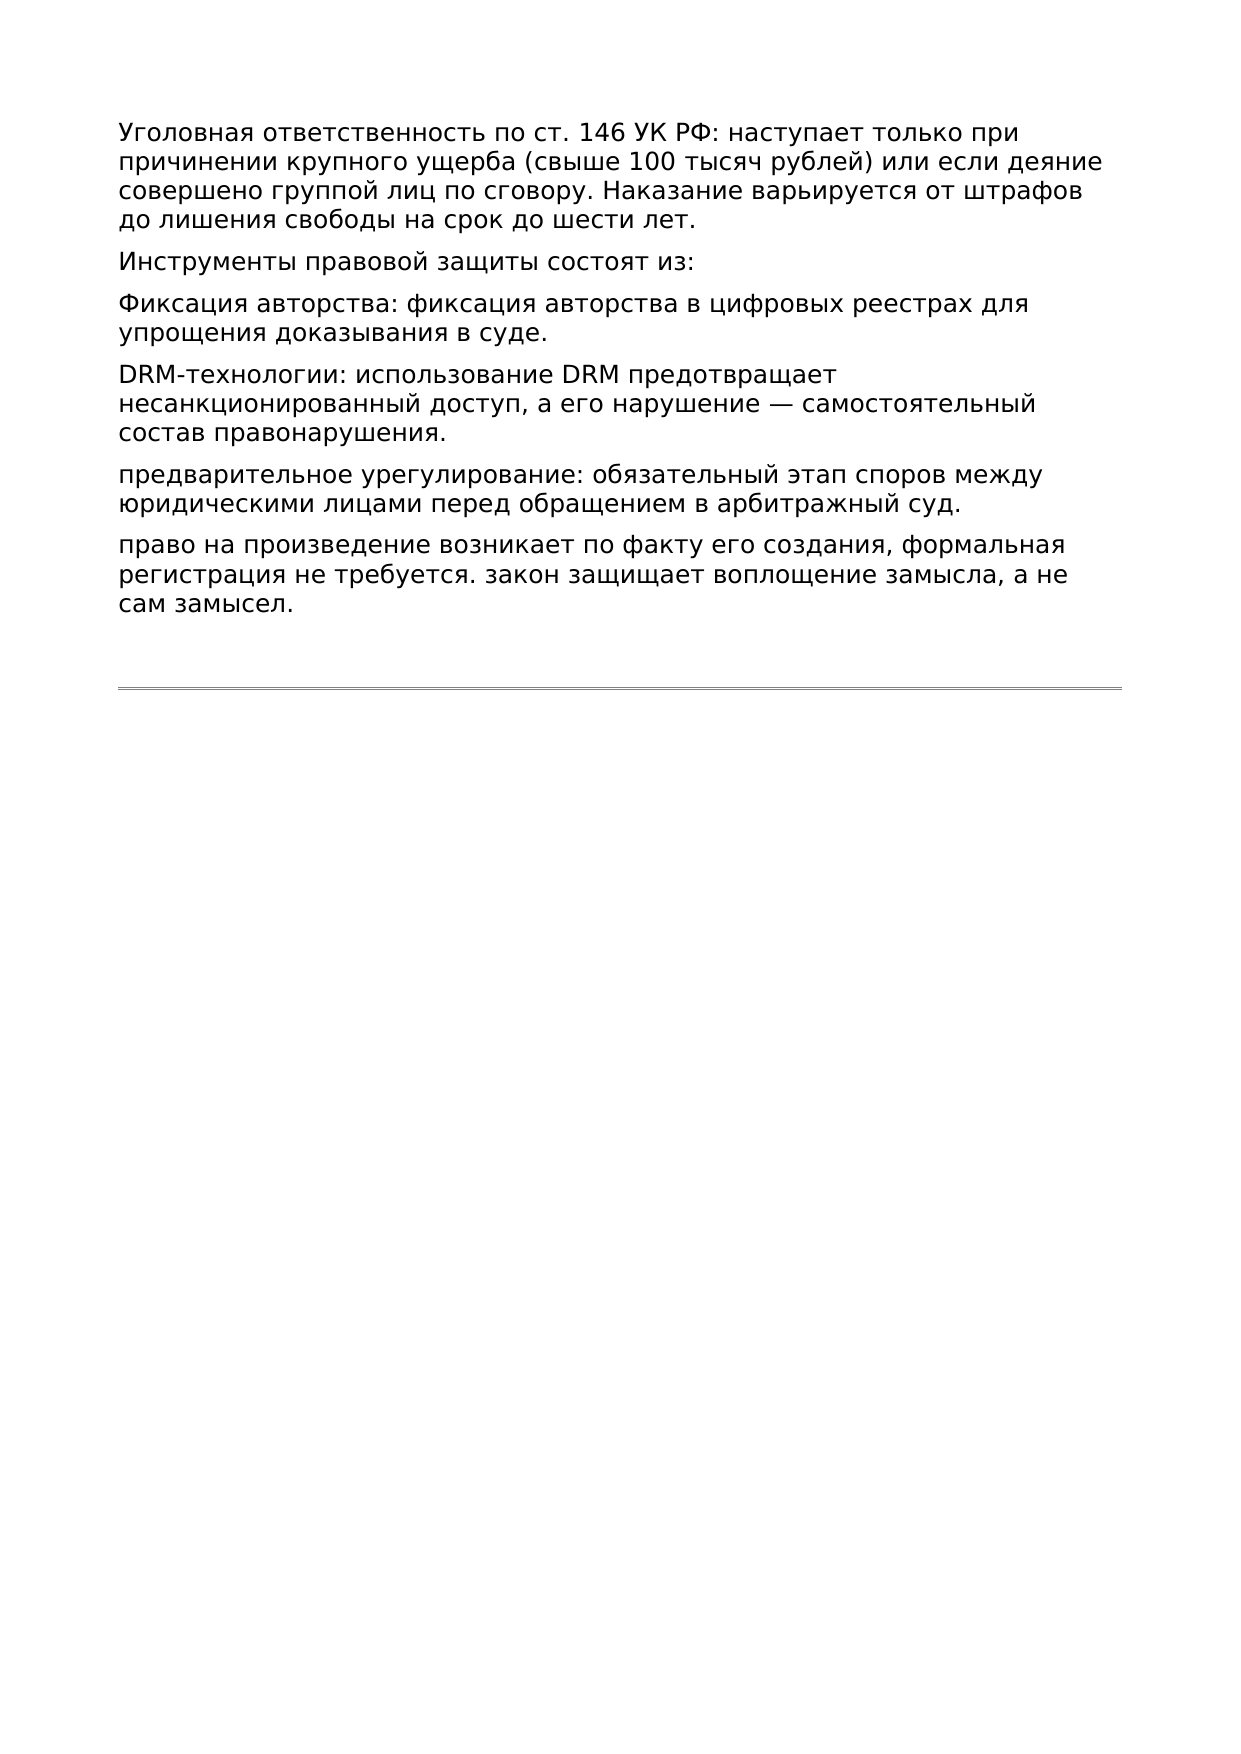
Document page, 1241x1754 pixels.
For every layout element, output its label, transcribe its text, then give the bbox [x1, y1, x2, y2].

text право на произведение возникает по факту его создания, формальная регистрация не требуется. закон защищает воплощение замысла, а не сам замысел. [118, 531, 1122, 618]
text предварительное урегулирование: обязательный этап споров между юридическими лицами перед обращением в арбитражный суд. [118, 460, 1122, 518]
text ﻿ [118, 631, 1122, 660]
text Инструменты правовой защиты состоят из: [118, 247, 1122, 276]
text Фиксация авторства: фиксация авторства в цифровых реестрах для упрощения доказывания в суде. [118, 289, 1122, 347]
text Уголовная ответственность по ст. 146 УК РФ: наступает только при причинении крупного ущерба (свыше 100 тысяч рублей) или если деяние совершено группой лиц по сговору. Наказание варьируется от штрафов до лишения свободы на срок до шести лет. [118, 118, 1122, 235]
text DRM‑технологии: использование DRM предотвращает несанкционированный доступ, а его нарушение — самостоятельный состав правонарушения. [118, 360, 1122, 447]
